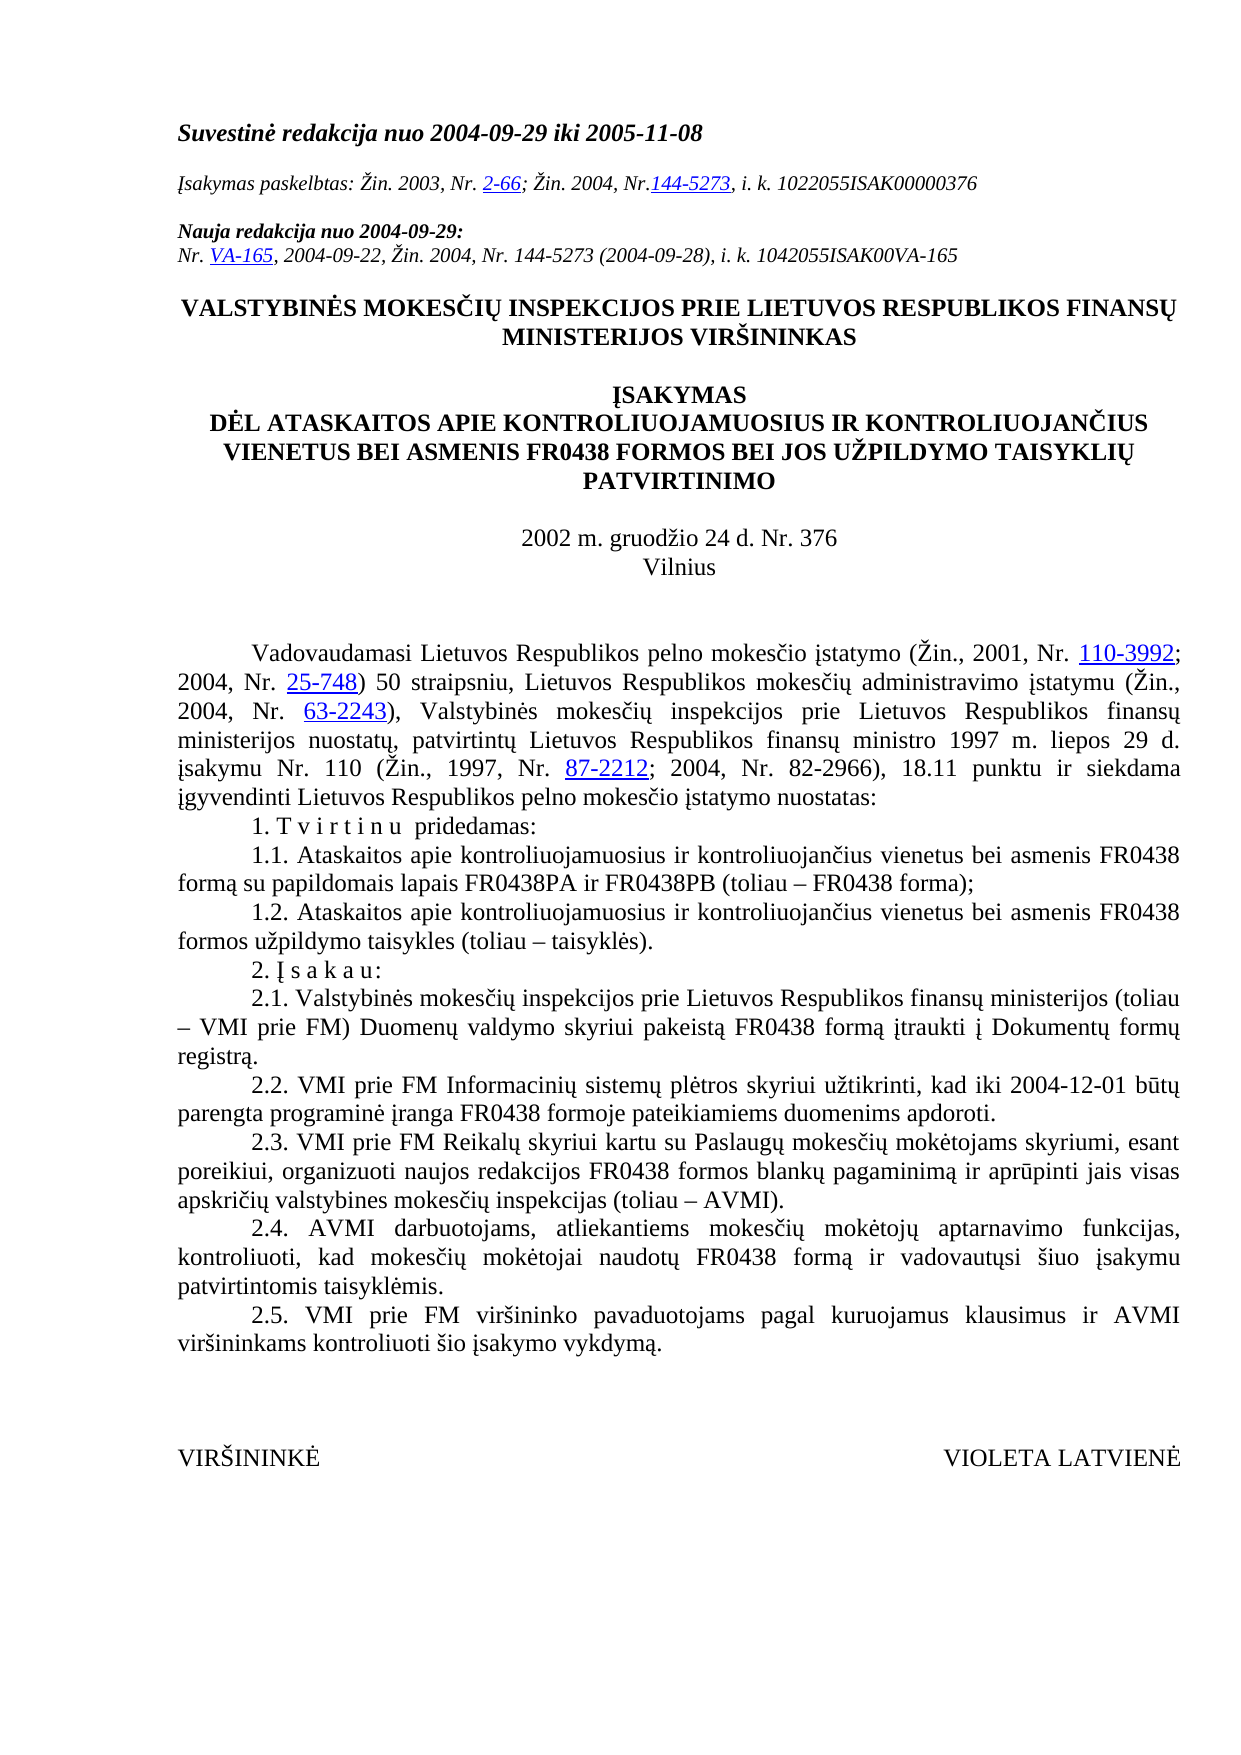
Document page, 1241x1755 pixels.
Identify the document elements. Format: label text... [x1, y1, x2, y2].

text VIRŠININKĖ VIOLETA LATVIENĖ [177, 1443, 1181, 1472]
text Nr. VA-165, 2004-09-22, Žin. 2004, Nr. 144-5273 (2004-09-28), i. k. 1042055ISAK00VA-165 [177, 243, 1181, 267]
text Suvestinė redakcija nuo 2004-09-29 iki 2005-11-08 [177, 118, 1181, 147]
text VALSTYBINĖS MOKESČIŲ INSPEKCIJOS PRIE LIETUVOS RESPUBLIKOS FINANSŲ MINISTERIJOS VIRŠININKAS [177, 293, 1181, 351]
text 2.3. VMI prie FM Reikalų skyriui kartu su Paslaugų mokesčių mokėtojams skyriumi, esant poreikiui, organizuoti naujos redakcijos FR0438 formos blankų pagaminimą ir aprūpinti jais visas apskričių valstybines mokesčių inspekcijas (toliau – AVMI). [177, 1127, 1181, 1213]
text 2.2. VMI prie FM Informacinių sistemų plėtros skyriui užtikrinti, kad iki 2004-12-01 būtų parengta programinė įranga FR0438 formoje pateikiamiems duomenims apdoroti. [177, 1070, 1181, 1127]
text Nauja redakcija nuo 2004-09-29: [177, 219, 1181, 243]
text 1.2. Ataskaitos apie kontroliuojamuosius ir kontroliuojančius vienetus bei asmenis FR0438 formos užpildymo taisykles (toliau – taisyklės). [177, 897, 1181, 955]
text 2.5. VMI prie FM viršininko pavaduotojams pagal kuruojamus klausimus ir AVMI viršininkams kontroliuoti šio įsakymo vykdymą. [177, 1300, 1181, 1357]
text 2.4. AVMI darbuotojams, atliekantiems mokesčių mokėtojų aptarnavimo funkcijas, kontroliuoti, kad mokesčių mokėtojai naudotų FR0438 formą ir vadovautųsi šiuo įsakymu patvirtintomis taisyklėmis. [177, 1213, 1181, 1300]
text 2002 m. gruodžio 24 d. Nr. 376 [177, 523, 1181, 552]
text Vilnius [177, 552, 1181, 581]
text 1. Tvirtinu pridedamas: [177, 811, 1181, 840]
text 2.1. Valstybinės mokesčių inspekcijos prie Lietuvos Respublikos finansų ministerijos (toliau – VMI prie FM) Duomenų valdymo skyriui pakeistą FR0438 formą įtraukti į Dokumentų formų registrą. [177, 983, 1181, 1070]
text ĮSAKYMAS [177, 380, 1181, 408]
text Įsakymas paskelbtas: Žin. 2003, Nr. 2-66; Žin. 2004, Nr.144-5273, i. k. 1022055ISAK00000376 [177, 171, 1181, 195]
text 2. Įsakau: [177, 955, 1181, 983]
text 1.1. Ataskaitos apie kontroliuojamuosius ir kontroliuojančius vienetus bei asmenis FR0438 formą su papildomais lapais FR0438PA ir FR0438PB (toliau – FR0438 forma); [177, 840, 1181, 897]
text Dėl ATASKAITOS APIE kontroliuojamuOSIUS IR KONTROLIUOJANČIUS VienetUS BEI asmenIS FR0438 formos bei jos užpildymo taisyklių patvirtinimo [177, 408, 1181, 495]
text Vadovaudamasi Lietuvos Respublikos pelno mokesčio įstatymo (Žin., 2001, Nr. 110-3992; 2004, Nr. 25-748) 50 straipsniu, Lietuvos Respublikos mokesčių administravimo įstatymu (Žin., 2004, Nr. 63-2243), Valstybinės mokesčių inspekcijos prie Lietuvos Respublikos finansų ministerijos nuostatų, patvirtintų Lietuvos Respublikos finansų ministro 1997 m. liepos 29 d. įsakymu Nr. 110 (Žin., 1997, Nr. 87-2212; 2004, Nr. 82-2966), 18.11 punktu ir siekdama įgyvendinti Lietuvos Respublikos pelno mokesčio įstatymo nuostatas: [177, 638, 1181, 811]
